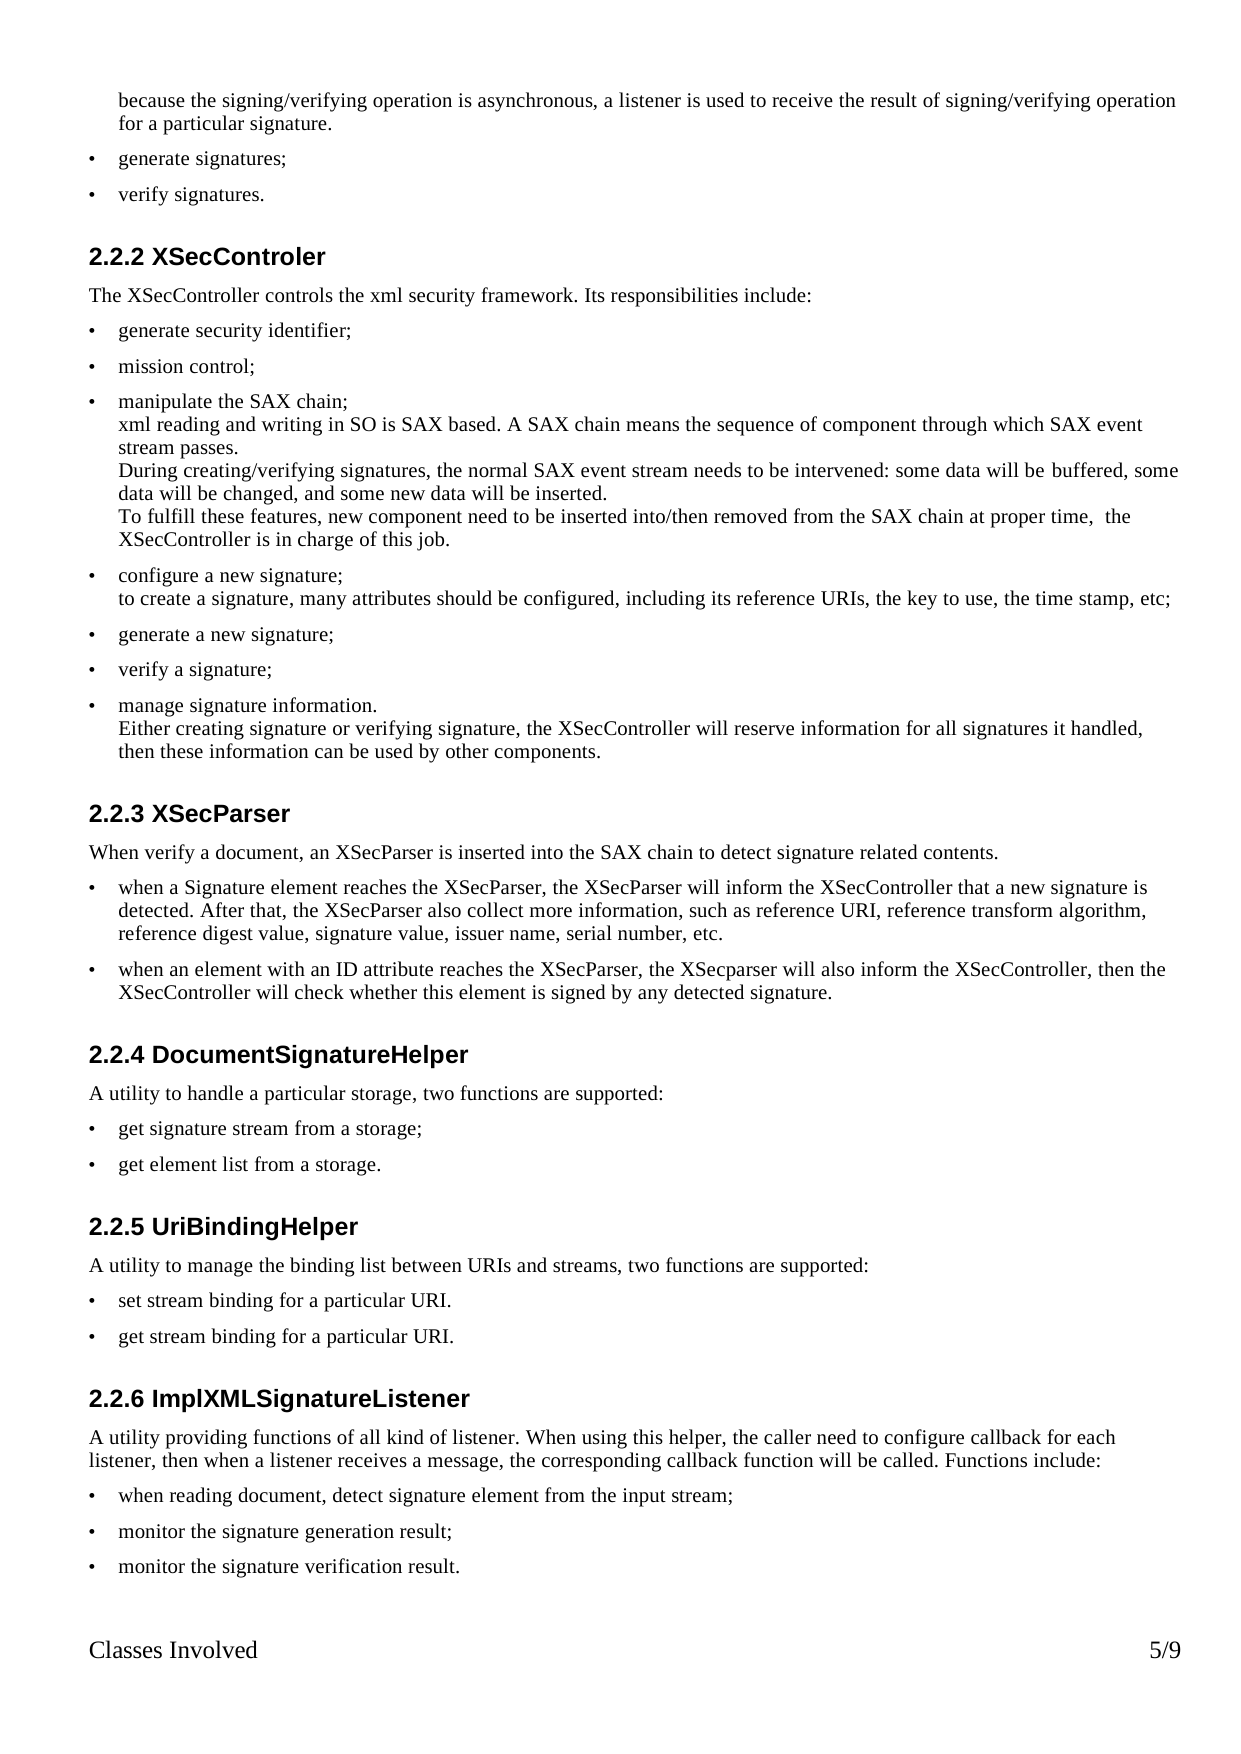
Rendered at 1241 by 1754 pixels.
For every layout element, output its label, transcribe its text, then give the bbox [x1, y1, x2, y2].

list get element list from a storage. [88, 1153, 1181, 1176]
text The XSecController controls the xml security framework. Its responsibilities include: [88, 284, 1181, 307]
list get stream binding for a particular URI. [88, 1325, 1181, 1348]
list generate signatures; [88, 147, 1181, 170]
subtitle DocumentSignatureHelper [88, 1041, 1181, 1069]
list set stream binding for a particular URI. [88, 1289, 1181, 1312]
list when reading document, detect signature element from the input stream; [88, 1484, 1181, 1507]
list generate security identifier; [88, 319, 1181, 342]
list because the signing/verifying operation is asynchronous, a listener is used to receive the result of signing/verifying operation for a particular signature. [88, 88, 1181, 134]
list when a Signature element reaches the XSecParser, the XSecParser will inform the XSecController that a new signature is detected. After that, the XSecParser also collect more information, such as reference URI, reference transform algorithm, reference digest value, signature value, issuer name, serial number, etc. [88, 876, 1181, 945]
subtitle XSecParser [88, 800, 1181, 828]
list generate a new signature; [88, 622, 1181, 645]
list monitor the signature generation result; [88, 1520, 1181, 1543]
list configure a new signature; to create a signature, many attributes should be configured, including its reference URIs, the key to use, the time stamp, etc; [88, 564, 1181, 610]
list monitor the signature verification result. [88, 1555, 1181, 1578]
list manage signature information. Either creating signature or verifying signature, the XSecController will reserve information for all signatures it handled, then these information can be used by other components. [88, 693, 1181, 762]
list mission control; [88, 355, 1181, 378]
text A utility providing functions of all kind of listener. When using this helper, the caller need to configure callback for each listener, then when a listener receives a message, the corresponding callback function will be called. Functions include: [88, 1426, 1181, 1472]
subtitle UriBindingHelper [88, 1213, 1181, 1241]
text A utility to handle a particular storage, two functions are supported: [88, 1082, 1181, 1105]
list when an element with an ID attribute reaches the XSecParser, the XSecparser will also inform the XSecController, then the XSecController will check whether this element is signed by any detected signature. [88, 958, 1181, 1004]
subtitle XSecControler [88, 243, 1181, 271]
list get signature stream from a storage; [88, 1117, 1181, 1140]
subtitle ImplXMLSignatureListener [88, 1385, 1181, 1413]
text When verify a document, an XSecParser is inserted into the SAX chain to detect signature related contents. [88, 841, 1181, 863]
list verify a signature; [88, 658, 1181, 681]
text A utility to manage the binding list between URIs and streams, two functions are supported: [88, 1254, 1181, 1277]
list verify signatures. [88, 183, 1181, 206]
list manipulate the SAX chain; xml reading and writing in SO is SAX based. A SAX chain means the sequence of component through which SAX event stream passes. During creating/verifying signatures, the normal SAX event stream needs to be intervened: some data will be buffered, some data will be changed, and some new data will be inserted. To fulfill these features, new component need to be inserted into/then removed from the SAX chain at proper time, the XSecController is in charge of this job. [88, 390, 1181, 551]
